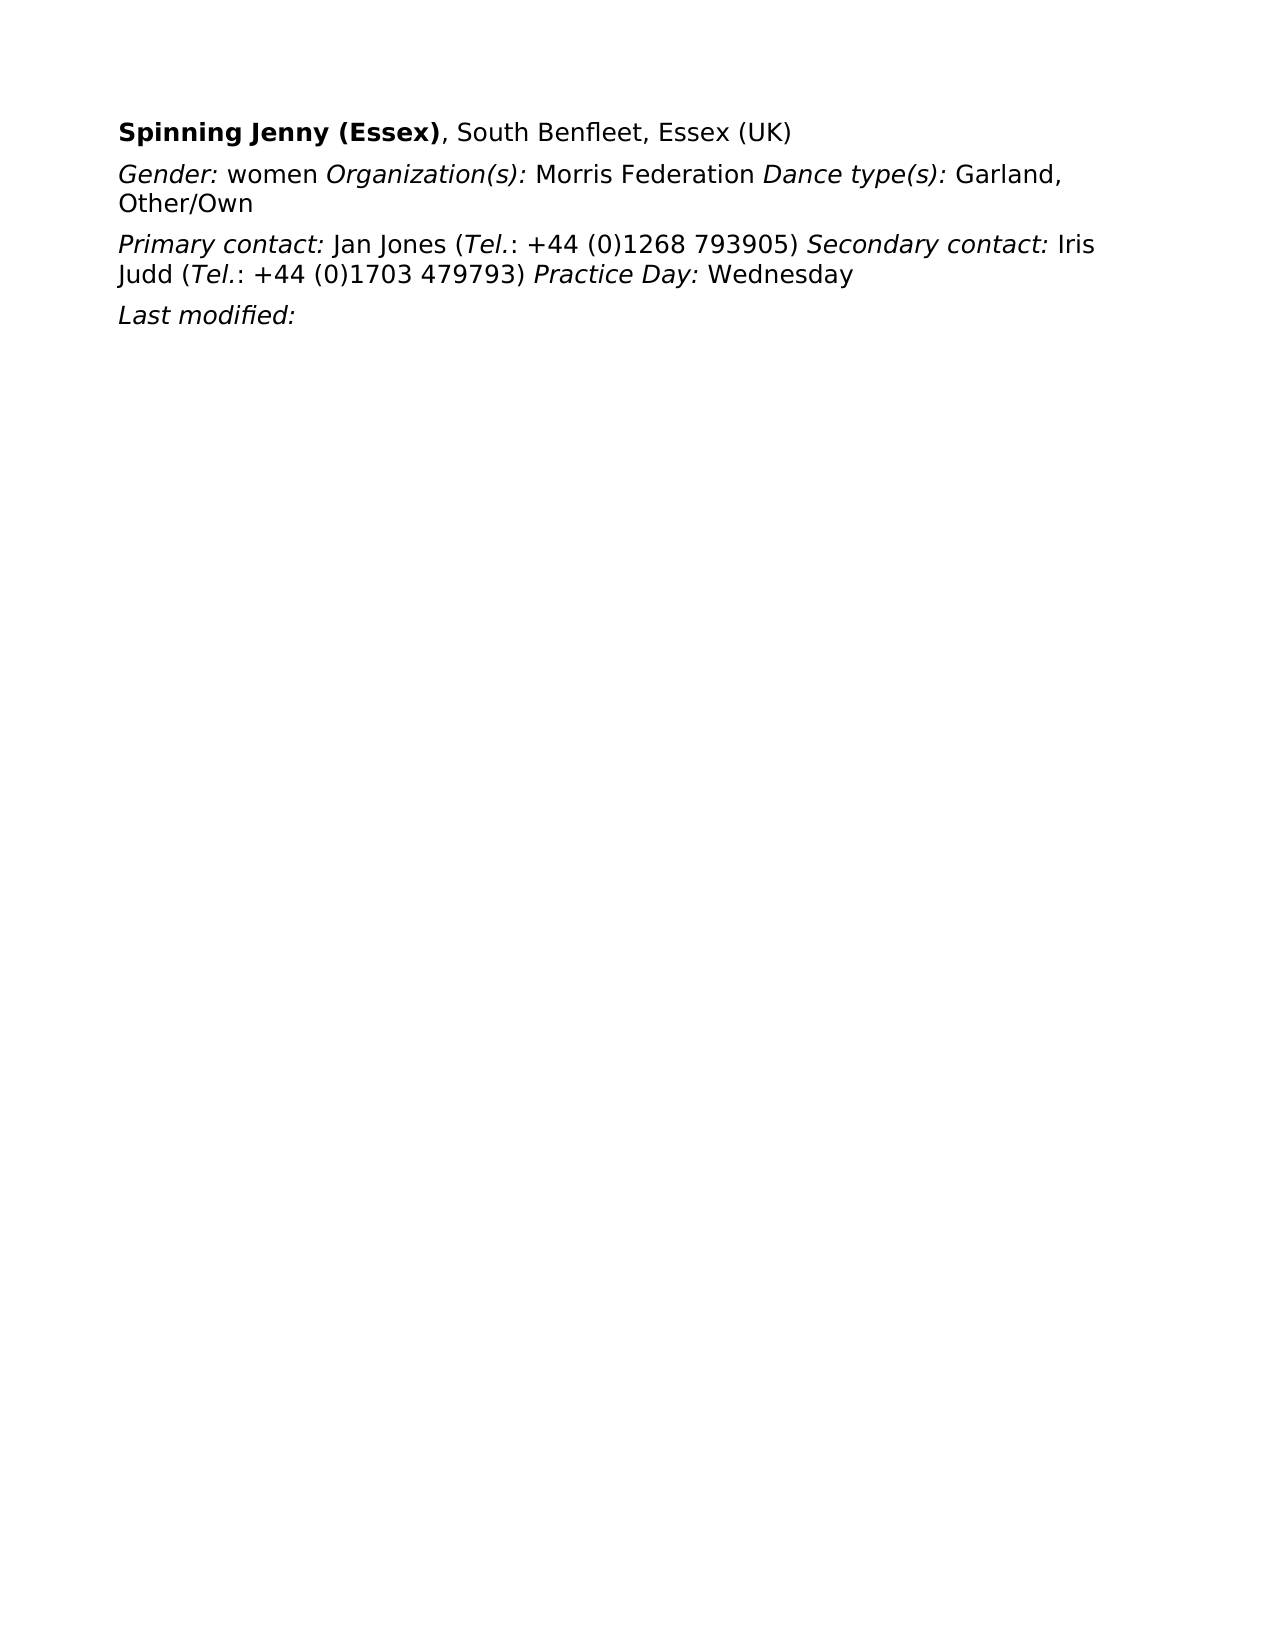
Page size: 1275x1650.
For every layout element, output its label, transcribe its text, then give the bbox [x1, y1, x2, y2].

text Last modified: [118, 301, 1157, 331]
text Primary contact: Jan Jones (Tel.: +44 (0)1268 793905) Secondary contact: Iris Judd (Tel.: +44 (0)1703 479793) Practice Day: Wednesday [118, 231, 1157, 289]
text Spinning Jenny (Essex), South Benfleet, Essex (UK) [118, 118, 1157, 147]
text Gender: women Organization(s): Morris Federation Dance type(s): Garland, Other/Own [118, 160, 1157, 218]
